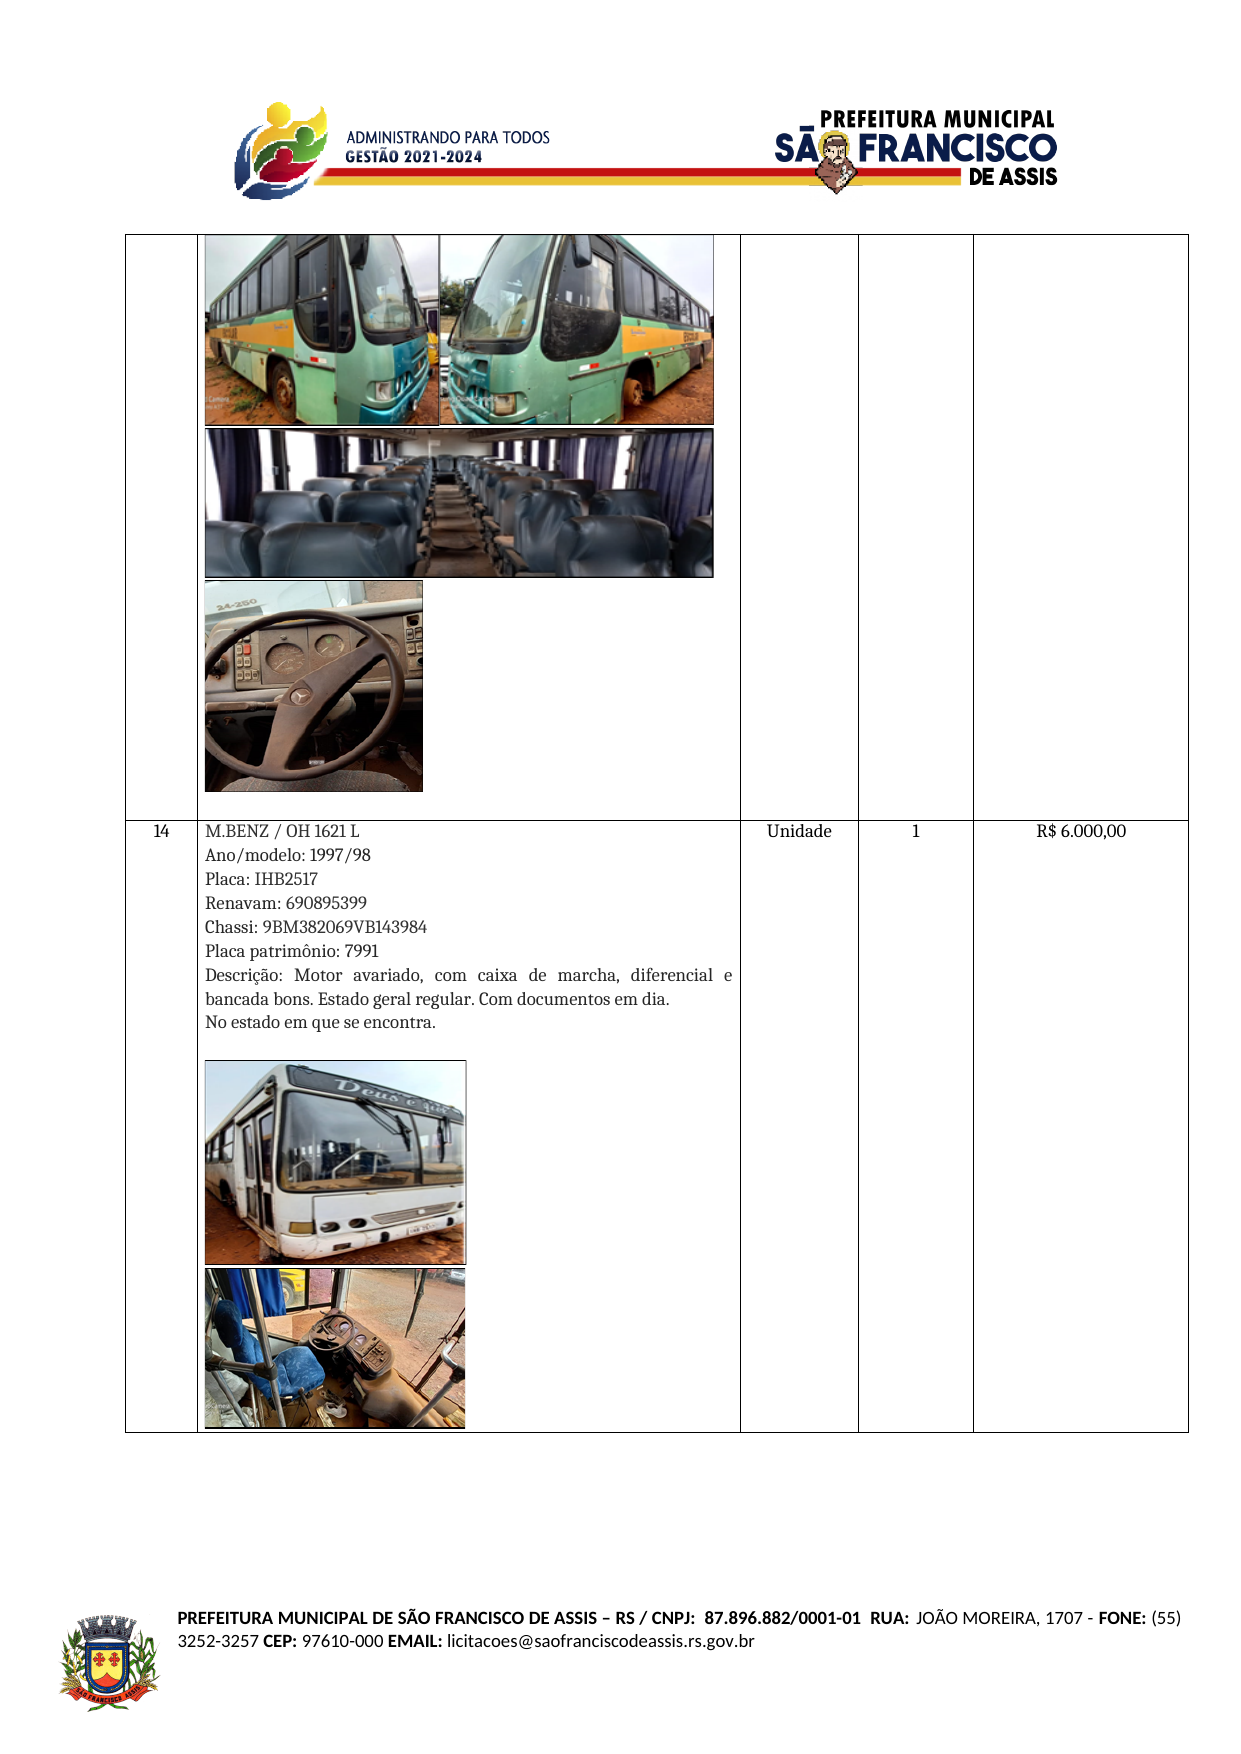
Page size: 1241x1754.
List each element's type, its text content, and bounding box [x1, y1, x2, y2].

table_cell [198, 235, 740, 819]
table_cell [859, 235, 973, 819]
table_cell Unidade [741, 821, 858, 1432]
table_cell 1 [859, 821, 973, 1432]
table_cell [974, 235, 1188, 819]
table_cell 14 [126, 821, 197, 1432]
table_cell M.BENZ / OH 1621 L Ano/modelo: 1997/98 Placa: IHB2517 Renavam: 690895399 Chassi: 9BM382069VB143984 Placa patrimônio: 7991 Descrição: Motor avariado, com caixa de marcha, diferencial e bancada bons. Estado geral regular. Com documentos em dia. No estado em que se encontra. [198, 821, 740, 1432]
table_cell R$ 6.000,00 [974, 821, 1188, 1432]
table_cell [741, 235, 858, 819]
table_cell [126, 235, 197, 819]
